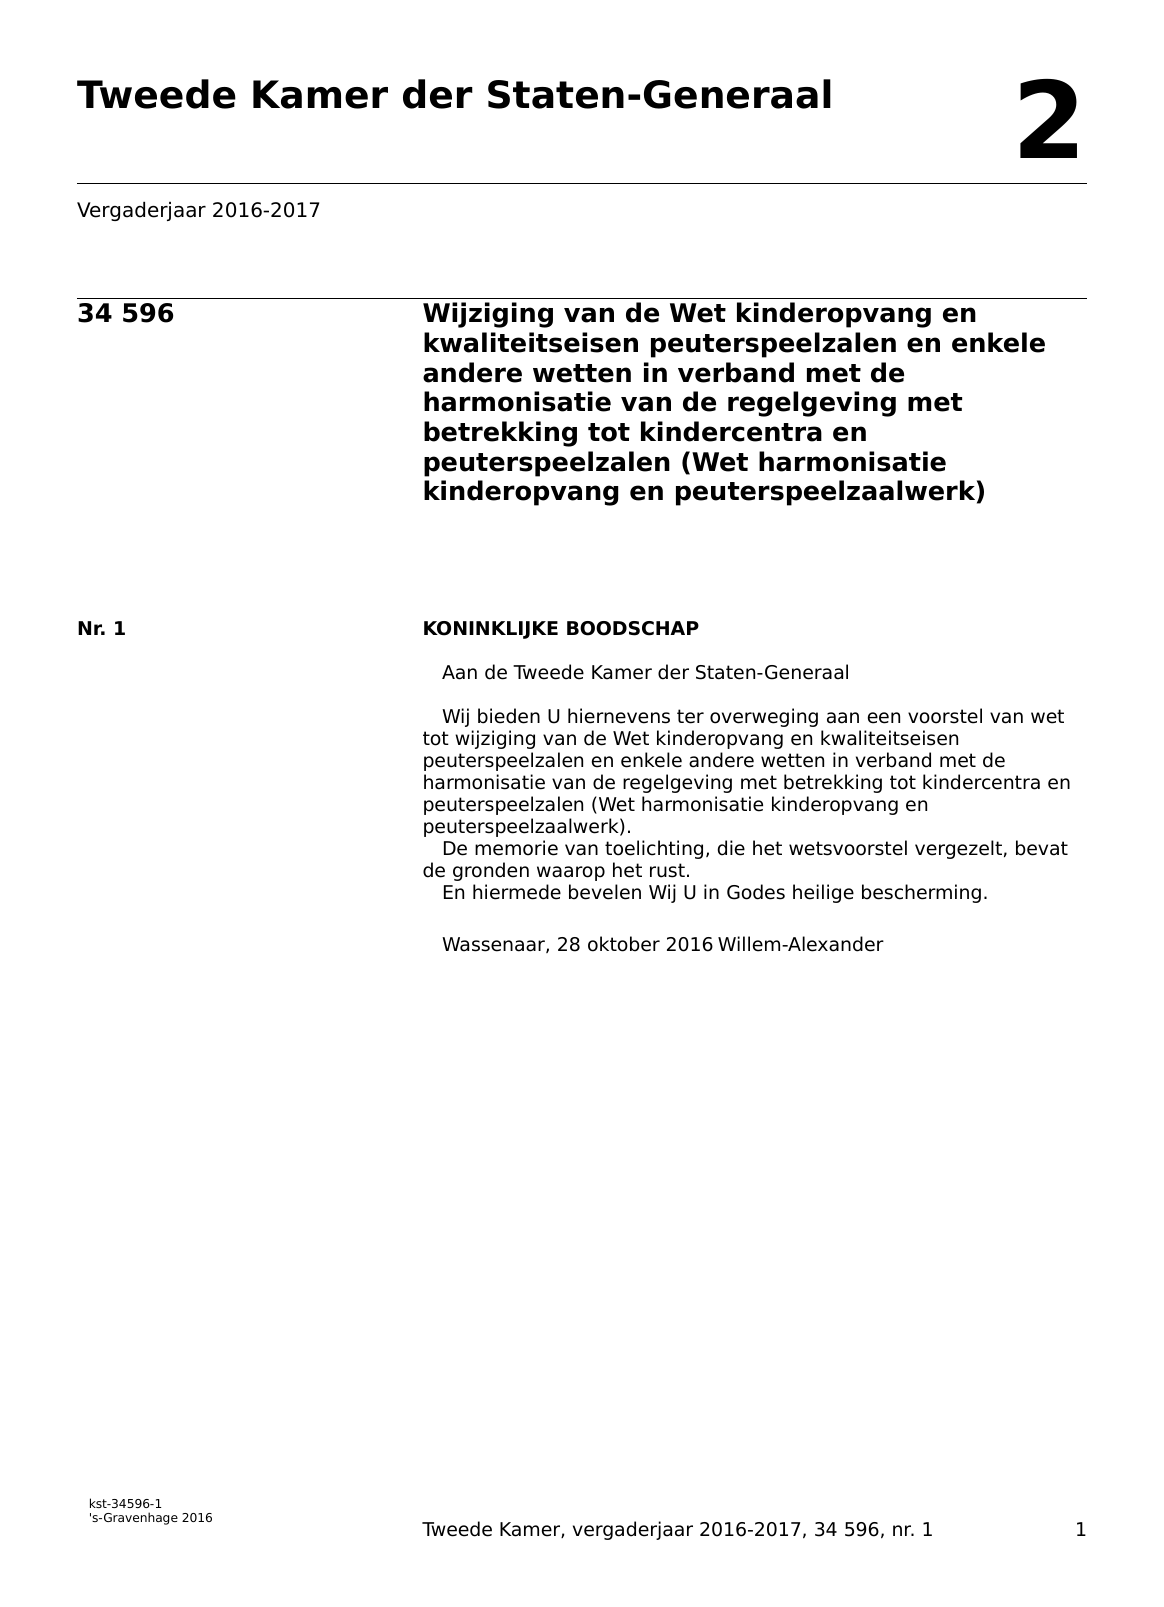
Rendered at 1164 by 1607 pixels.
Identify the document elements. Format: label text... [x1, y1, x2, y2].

text De memorie van toelichting, die het wetsvoorstel vergezelt, bevat de gronden waarop het rust. [422, 838, 1087, 882]
subtitle Nr. 1 KONINKLIJKE BOODSCHAP [77, 618, 1087, 640]
subtitle 34 596 Wijziging van de Wet kinderopvang en kwaliteitseisen peuterspeelzalen en enkele andere wetten in verband met de harmonisatie van de regelgeving met betrekking tot kindercentra en peuterspeelzalen (Wet harmonisatie kinderopvang en peuterspeelzaalwerk) [77, 299, 1087, 507]
text En hiermede bevelen Wij U in Godes heilige bescherming. [422, 882, 1087, 904]
table_cell Vergaderjaar 2016-2017 [77, 184, 1087, 298]
text kst-34596-1 [88, 1497, 323, 1511]
text 's-Gravenhage 2016 [88, 1511, 323, 1525]
text Wij bieden U hiernevens ter overweging aan een voorstel van wet tot wijziging van de Wet kinderopvang en kwaliteitseisen peuterspeelzalen en enkele andere wetten in verband met de harmonisatie van de regelgeving met betrekking tot kindercentra en peuterspeelzalen (Wet harmonisatie kinderopvang en peuterspeelzaalwerk). [422, 706, 1087, 838]
text Wassenaar, 28 oktober 2016 Willem-Alexander [422, 934, 1087, 956]
text Aan de Tweede Kamer der Staten-Generaal [422, 662, 1087, 684]
table_header Tweede Kamer der Staten-Generaal [77, 59, 886, 183]
table_header 2 [886, 59, 1087, 183]
